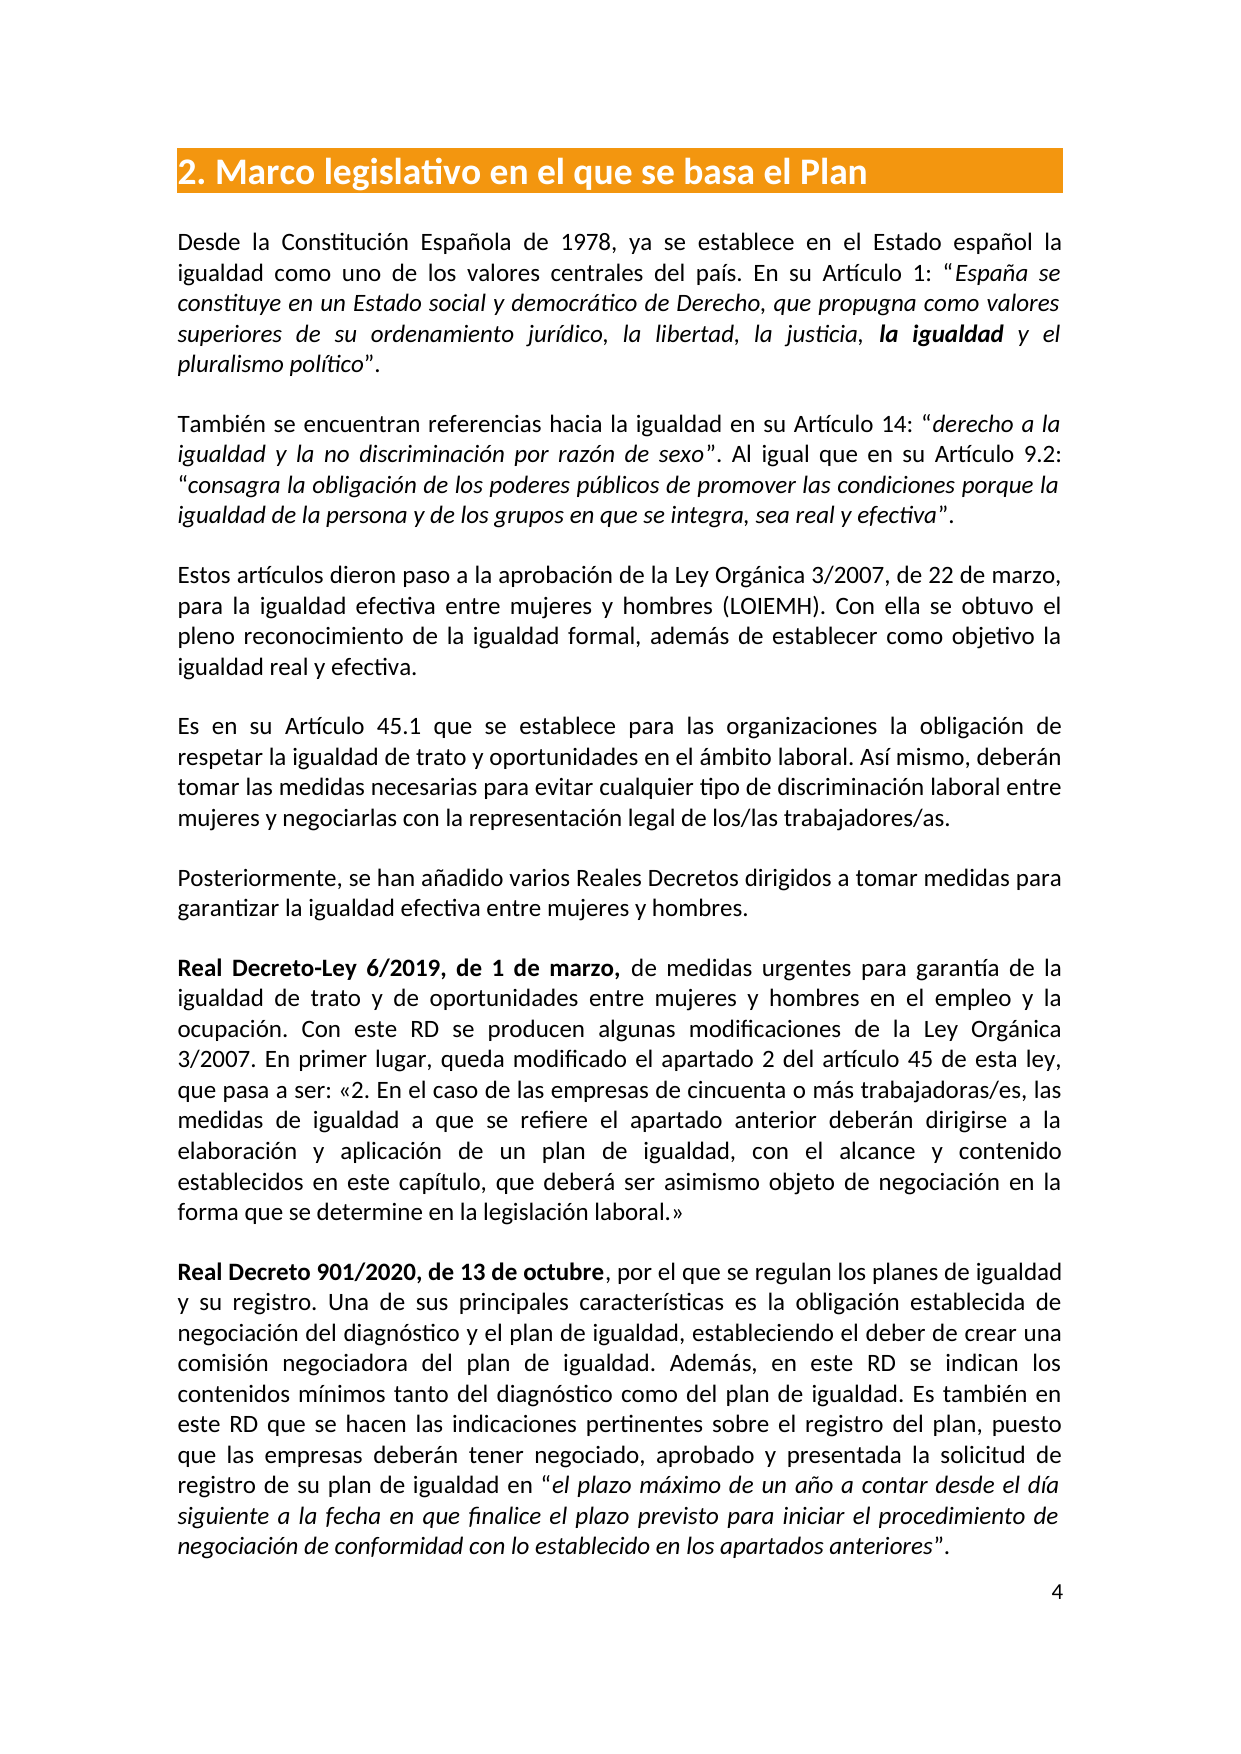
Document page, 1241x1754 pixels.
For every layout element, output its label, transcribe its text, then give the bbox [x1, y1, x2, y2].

text Real Decreto 901/2020, de 13 de octubre, por el que se regulan los planes de igualdad y su registro. Una de sus principales características es la obligación establecida de negociación del diagnóstico y el plan de igualdad, estableciendo el deber de crear una comisión negociadora del plan de igualdad. Además, en este RD se indican los contenidos mínimos tanto del diagnóstico como del plan de igualdad. Es también en este RD que se hacen las indicaciones pertinentes sobre el registro del plan, puesto que las empresas deberán tener negociado, aprobado y presentada la solicitud de registro de su plan de igualdad en “el plazo máximo de un año a contar desde el día siguiente a la fecha en que finalice el plazo previsto para iniciar el procedimiento de negociación de conformidad con lo establecido en los apartados anteriores”. [177, 1256, 1063, 1561]
subtitle 2. Marco legislativo en el que se basa el Plan [177, 148, 1063, 193]
text Es en su Artículo 45.1 que se establece para las organizaciones la obligación de respetar la igualdad de trato y oportunidades en el ámbito laboral. Así mismo, deberán tomar las medidas necesarias para evitar cualquier tipo de discriminación laboral entre mujeres y negociarlas con la representación legal de los/las trabajadores/as. [177, 711, 1063, 833]
text Real Decreto-Ley 6/2019, de 1 de marzo, de medidas urgentes para garantía de la igualdad de trato y de oportunidades entre mujeres y hombres en el empleo y la ocupación. Con este RD se producen algunas modificaciones de la Ley Orgánica 3/2007. En primer lugar, queda modificado el apartado 2 del artículo 45 de esta ley, que pasa a ser: «2. En el caso de las empresas de cincuenta o más trabajadoras/es, las medidas de igualdad a que se refiere el apartado anterior deberán dirigirse a la elaboración y aplicación de un plan de igualdad, con el alcance y contenido establecidos en este capítulo, que deberá ser asimismo objeto de negociación en la forma que se determine en la legislación laboral.» [177, 952, 1063, 1227]
text Desde la Constitución Española de 1978, ya se establece en el Estado español la igualdad como uno de los valores centrales del país. En su Artículo 1: “España se constituye en un Estado social y democrático de Derecho, que propugna como valores superiores de su ordenamiento jurídico, la libertad, la justicia, la igualdad y el pluralismo político”. [177, 226, 1063, 379]
text También se encuentran referencias hacia la igualdad en su Artículo 14: “derecho a la igualdad y la no discriminación por razón de sexo”. Al igual que en su Artículo 9.2: “consagra la obligación de los poderes públicos de promover las condiciones porque la igualdad de la persona y de los grupos en que se integra, sea real y efectiva”. [177, 408, 1063, 530]
text Posteriormente, se han añadido varios Reales Decretos dirigidos a tomar medidas para garantizar la igualdad efectiva entre mujeres y hombres. [177, 862, 1063, 923]
text Estos artículos dieron paso a la aprobación de la Ley Orgánica 3/2007, de 22 de marzo, para la igualdad efectiva entre mujeres y hombres (LOIEMH). Con ella se obtuvo el pleno reconocimiento de la igualdad formal, además de establecer como objetivo la igualdad real y efectiva. [177, 559, 1063, 681]
